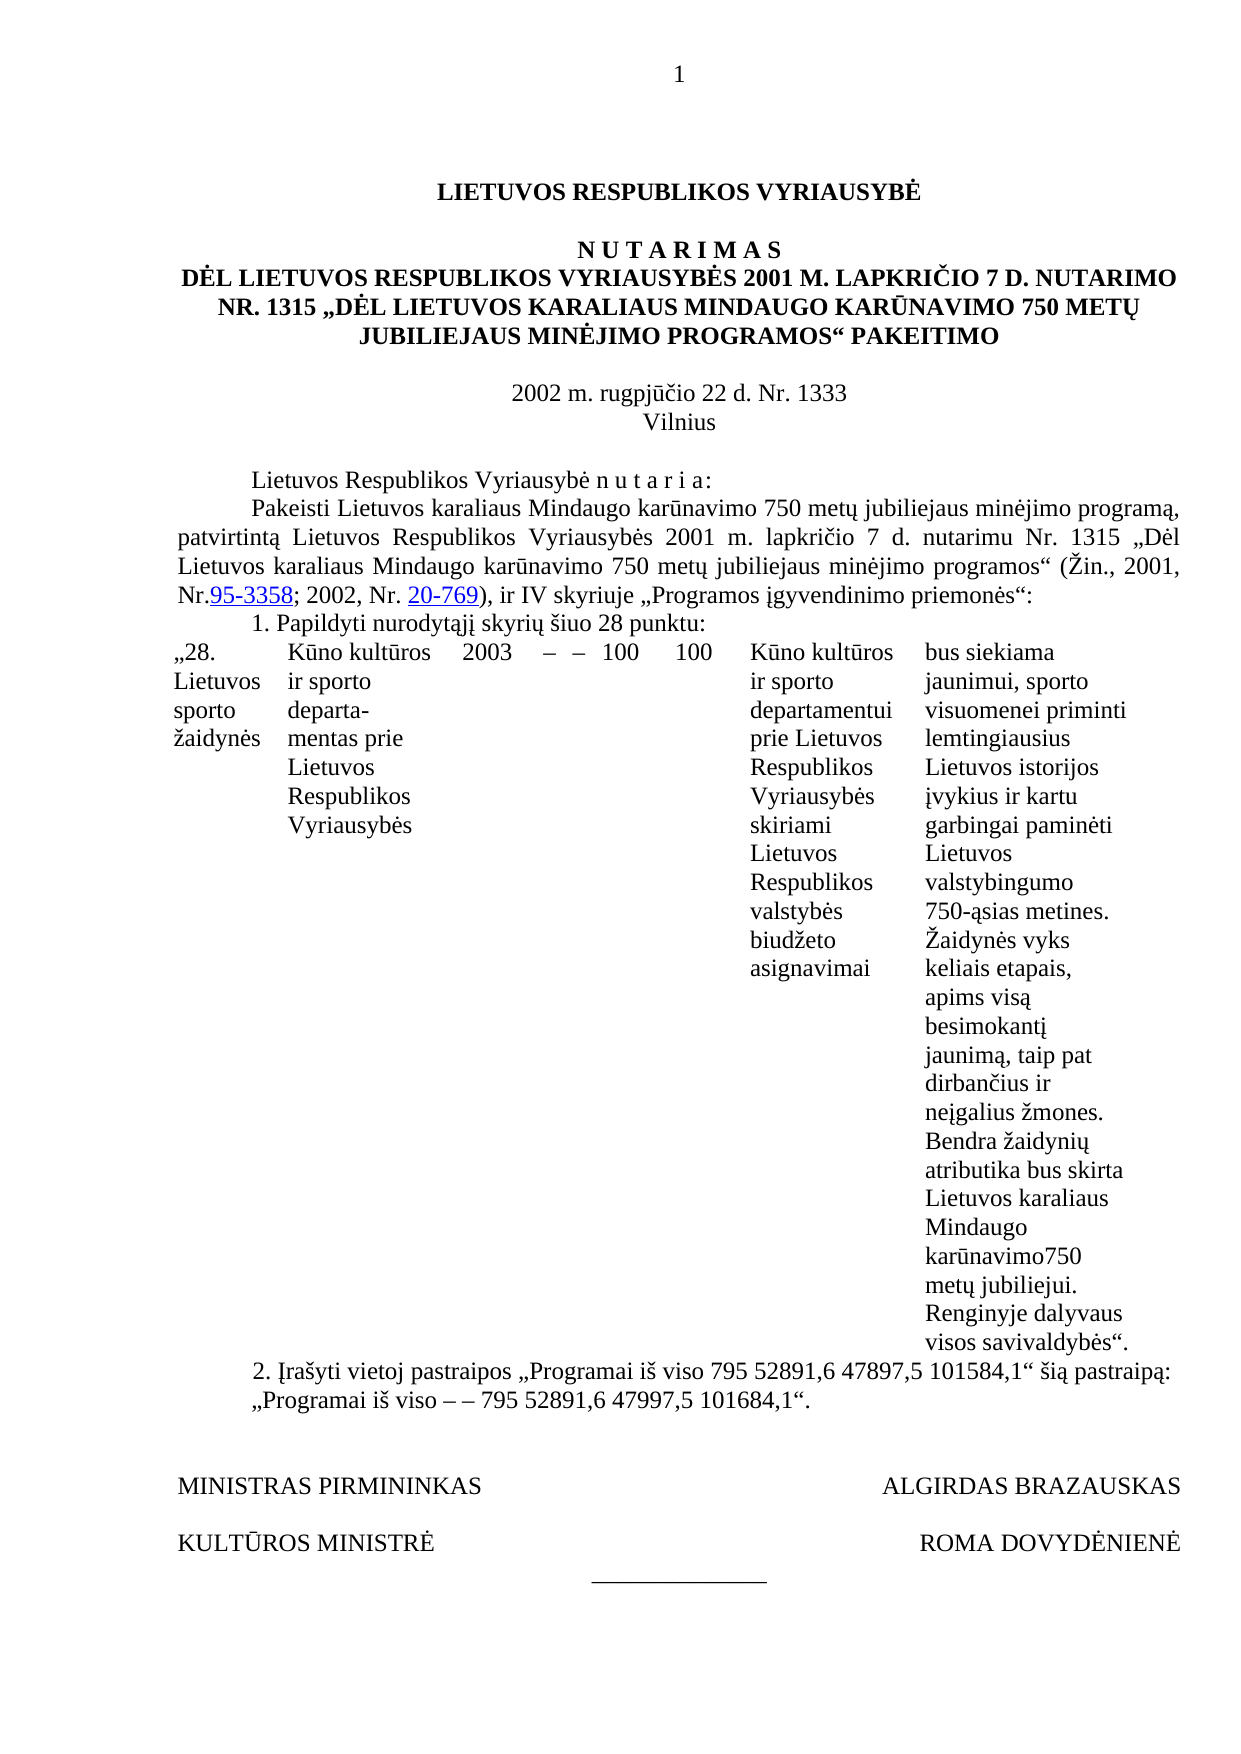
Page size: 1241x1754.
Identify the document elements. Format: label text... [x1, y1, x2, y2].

text 2002 m. rugpjūčio 22 d. Nr. 1333 [177, 378, 1181, 407]
text N U T A R I M A S [177, 235, 1181, 263]
text KULTŪROS MINISTRĖ ROMA DOVYDĖNIENĖ [177, 1528, 1181, 1557]
table_header bus siekiama jaunimui, sporto visuomenei priminti lemtingiausius Lietuvos istorijos įvykius ir kartu garbingai paminėti Lietuvos valstybingumo 750-ąsias metines. Žaidynės vyks keliais etapais, apims visą besimokantį jaunimą, taip pat dirbančius ir neįgalius žmones. Bendra žaidynių atributika bus skirta Lietuvos karaliaus Mindaugo karūnavimo750 metų jubiliejui. Renginyje dalyvaus visos savivaldybės“. [914, 637, 1148, 1356]
text Lietuvos Respublikos Vyriausybė nutaria: [177, 465, 1181, 493]
table_header 100 [664, 637, 738, 1356]
text „Programai iš viso – – 795 52891,6 47997,5 101684,1“. [177, 1385, 1181, 1413]
text LIETUVOS RESPUBLIKOS VYRIAUSYBĖ [177, 177, 1181, 206]
text Pakeisti Lietuvos karaliaus Mindaugo karūnavimo 750 metų jubiliejaus minėjimo programą, patvirtintą Lietuvos Respublikos Vyriausybės 2001 m. lapkričio 7 d. nutarimu Nr. 1315 „Dėl Lietuvos karaliaus Mindaugo karūnavimo 750 metų jubiliejaus minėjimo programos“ (Žin., 2001, Nr.95-3358; 2002, Nr. 20-769), ir IV skyriuje „Programos įgyvendinimo priemonės“: [177, 493, 1181, 608]
text 2. Įrašyti vietoj pastraipos „Programai iš viso 795 52891,6 47897,5 101584,1“ šią pastraipą: [252, 1356, 1181, 1385]
table_header – [532, 637, 561, 1356]
table_header „28. Lietuvos sporto žaidynės [144, 637, 276, 1356]
table_header – [561, 637, 590, 1356]
table_header 2003 [451, 637, 532, 1356]
text MINISTRAS PIRMININKAS ALGIRDAS BRAZAUSKAS [177, 1471, 1181, 1500]
text Vilnius [177, 407, 1181, 436]
table_header Kūno kultūros ir sporto departamentui prie Lietuvos Respublikos Vyriausybės skiriami Lietuvos Respublikos valstybės biudžeto asignavimai [739, 637, 913, 1356]
text 1. Papildyti nurodytąjį skyrių šiuo 28 punktu: [177, 608, 1181, 637]
table_header Kūno kultūros ir sporto departa-mentas prie Lietuvos Respublikos Vyriausybės [276, 637, 451, 1356]
text DĖL LIETUVOS RESPUBLIKOS VYRIAUSYBĖS 2001 M. LAPKRIČIO 7 D. NUTARIMO NR. 1315 „DĖL LIETUVOS KARALIAUS MINDAUGO KARŪNAVIMO 750 METŲ JUBILIEJAUS MINĖJIMO PROGRAMOS“ PAKEITIMO [177, 263, 1181, 350]
text ______________ [177, 1557, 1181, 1586]
table_header 100 [590, 637, 663, 1356]
